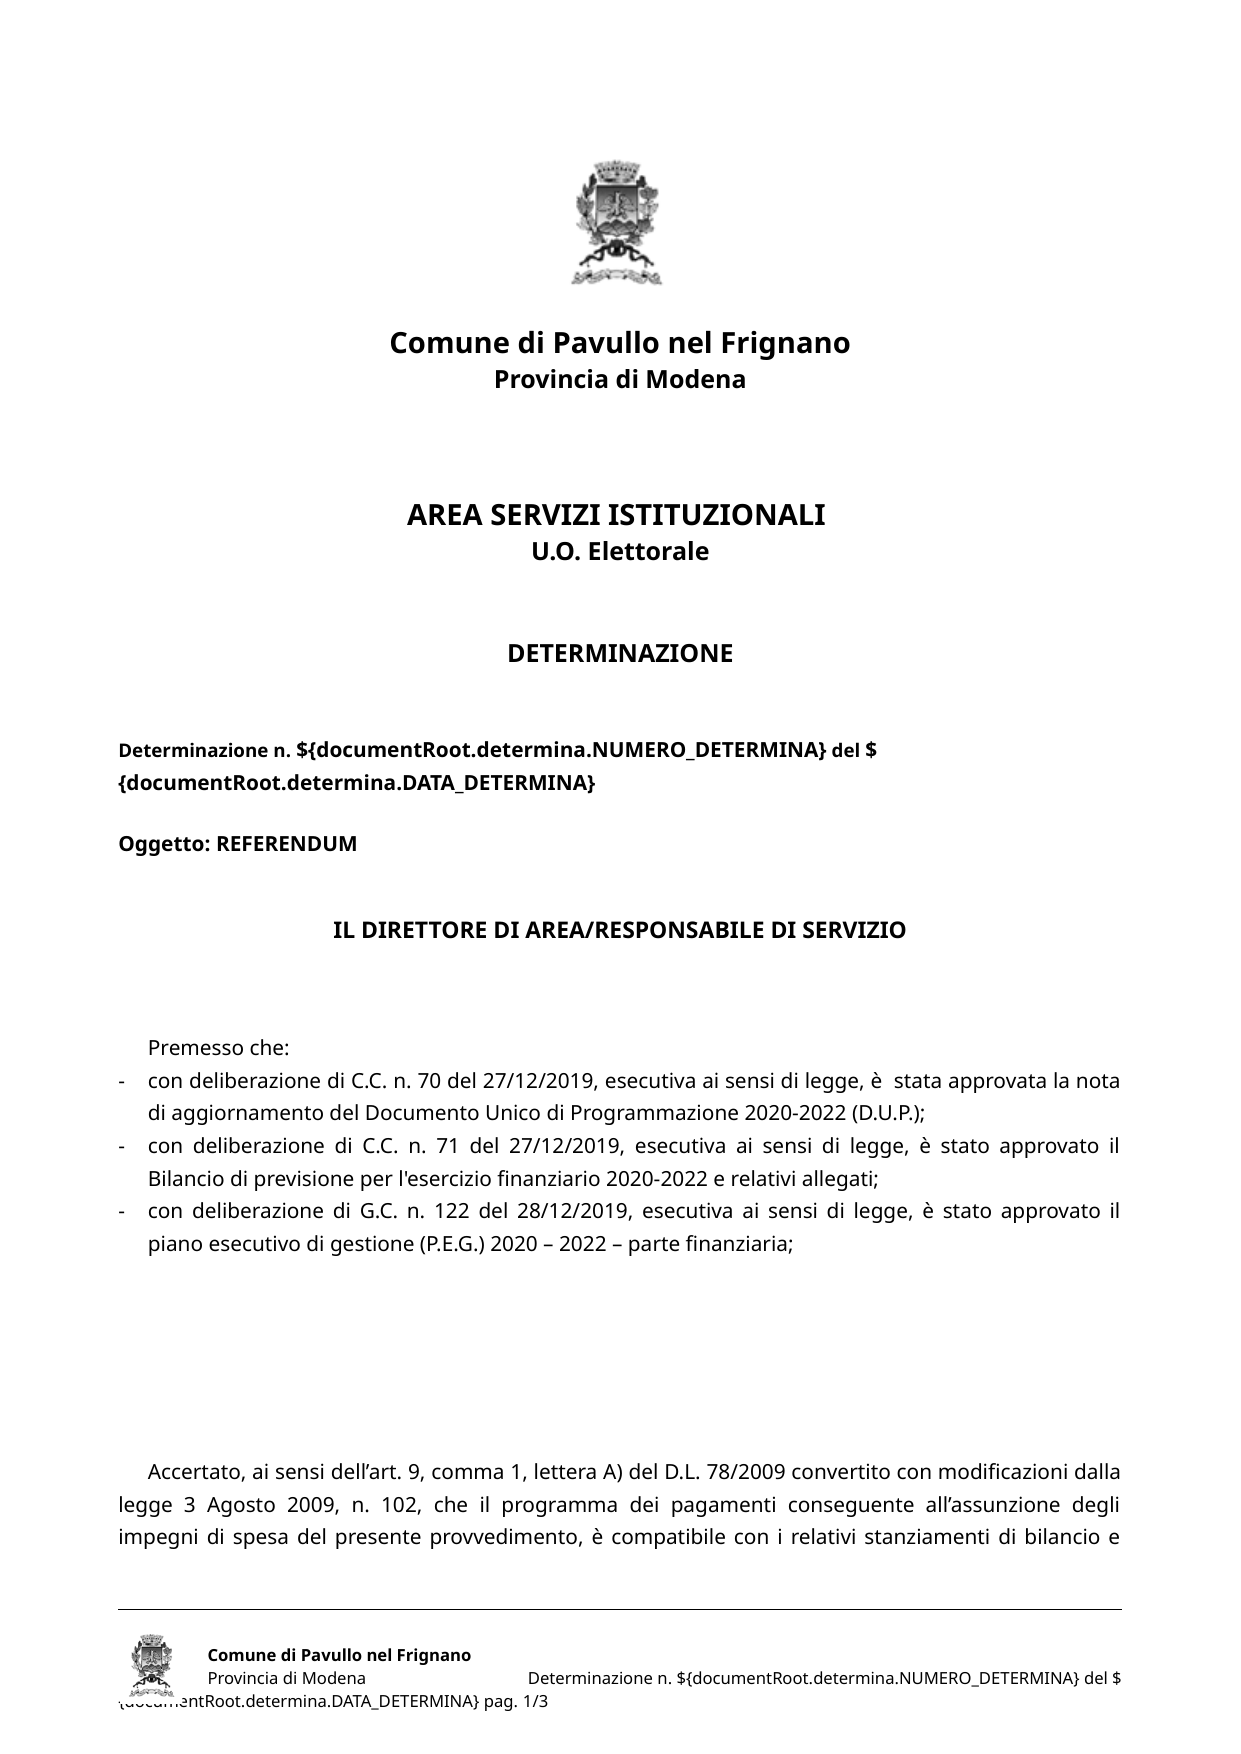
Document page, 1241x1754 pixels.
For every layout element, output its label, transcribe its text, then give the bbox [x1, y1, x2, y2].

text IL DIRETTORE DI AREA/RESPONSABILE DI SERVIZIO [118, 914, 1122, 946]
list con deliberazione di C.C. n. 71 del 27/12/2019, esecutiva ai sensi di legge, è stato approvato il Bilancio di previsione per l'esercizio finanziario 2020-2022 e relativi allegati; [118, 1131, 1122, 1192]
text Accertato, ai sensi dell’art. 9, comma 1, lettera A) del D.L. 78/2009 convertito con modificazioni dalla legge 3 Agosto 2009, n. 102, che il programma dei pagamenti conseguente all’assunzione degli impegni di spesa del presente provvedimento, è compatibile con i relativi stanziamenti di bilancio e [118, 1457, 1122, 1551]
text DETERMINAZIONE [118, 636, 1122, 670]
text Premesso che: [118, 1033, 1122, 1062]
text Oggetto: REFERENDUM [118, 829, 1122, 857]
list con deliberazione di C.C. n. 70 del 27/12/2019, esecutiva ai sensi di legge, è stata approvata la nota di aggiornamento del Documento Unico di Programmazione 2020-2022 (D.U.P.); [118, 1066, 1122, 1127]
text AREA SERVIZI ISTITUZIONALI [118, 494, 1122, 533]
list con deliberazione di G.C. n. 122 del 28/12/2019, esecutiva ai sensi di legge, è stato approvato il piano esecutivo di gestione (P.E.G.) 2020 – 2022 – parte finanziaria; [118, 1196, 1122, 1257]
picture [546, 152, 695, 289]
picture [120, 1631, 183, 1704]
text U.O. Elettorale [118, 533, 1122, 568]
text Determinazione n. ${documentRoot.determina.NUMERO_DETERMINA} del ${documentRoot.determina.DATA_DETERMINA} [118, 735, 1122, 796]
